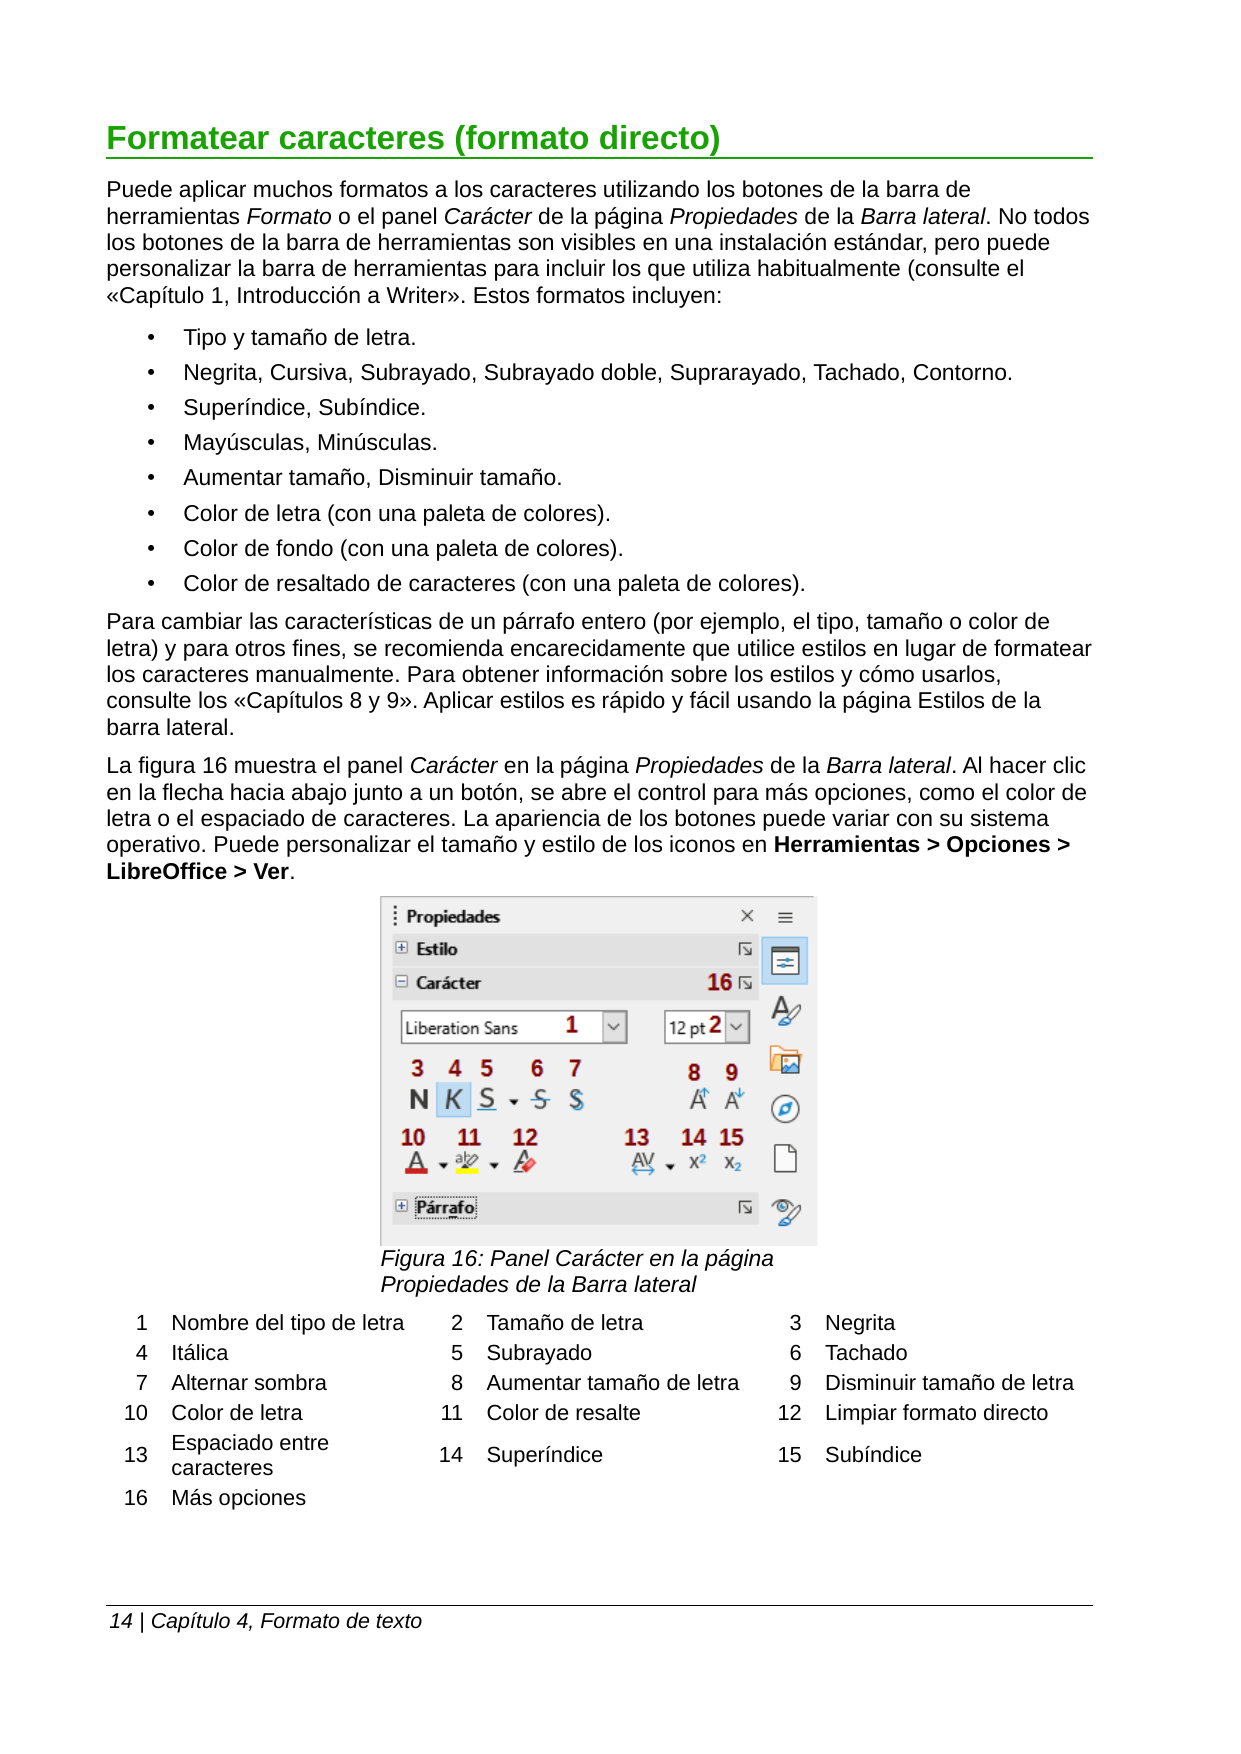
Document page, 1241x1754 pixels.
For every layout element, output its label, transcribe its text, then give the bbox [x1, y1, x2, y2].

table_header 2 [426, 1310, 475, 1340]
table_cell 10 [106, 1400, 159, 1429]
picture [380, 896, 818, 1246]
table_cell Espaciado entre caracteres [160, 1429, 426, 1484]
table_cell [426, 1485, 475, 1514]
text Puede aplicar muchos formatos a los caracteres utilizando los botones de la barra de herramientas Formato o el panel Carácter de la página Propiedades de la Barra lateral. No todos los botones de la barra de herramientas son visibles en una instalación estándar, pero puede personalizar la barra de herramientas para incluir los que utiliza habitualmente (consulte el «Capítulo 1, Introducción a Writer». Estos formatos incluyen: [106, 176, 1093, 308]
table_cell [813, 1485, 1093, 1514]
table_cell 11 [426, 1400, 475, 1429]
table_cell Subíndice [813, 1429, 1093, 1484]
table_cell Color de resalte [475, 1400, 761, 1429]
table_cell Tachado [813, 1340, 1093, 1369]
table_header 3 [761, 1310, 813, 1340]
table_cell 9 [761, 1370, 813, 1399]
list Tipo y tamaño de letra. [144, 321, 1093, 350]
table_header 1 [106, 1310, 159, 1340]
table_cell 4 [106, 1340, 159, 1369]
table_cell Más opciones [160, 1485, 426, 1514]
list Color de letra (con una paleta de colores). [144, 497, 1093, 526]
table_cell 15 [761, 1429, 813, 1484]
table_cell Itálica [160, 1340, 426, 1369]
table_cell Disminuir tamaño de letra [813, 1370, 1093, 1399]
table_cell Color de letra [160, 1400, 426, 1429]
text Figura 16: Panel Carácter en la página Propiedades de la Barra lateral [380, 1246, 818, 1298]
list Color de fondo (con una paleta de colores). [144, 532, 1093, 561]
table_cell 16 [106, 1485, 159, 1514]
table_cell 8 [426, 1370, 475, 1399]
list Aumentar tamaño, Disminuir tamaño. [144, 461, 1093, 491]
table_cell Superíndice [475, 1429, 761, 1484]
text La figura 16 muestra el panel Carácter en la página Propiedades de la Barra lateral. Al hacer clic en la flecha hacia abajo junto a un botón, se abre el control para más opciones, como el color de letra o el espaciado de caracteres. La apariencia de los botones puede variar con su sistema operativo. Puede personalizar el tamaño y estilo de los iconos en Herramientas > Opciones > LibreOffice > Ver. [106, 752, 1093, 884]
table_cell 5 [426, 1340, 475, 1369]
table_cell 7 [106, 1370, 159, 1399]
table_header Negrita [813, 1310, 1093, 1340]
list Superíndice, Subíndice. [144, 391, 1093, 420]
table_cell Subrayado [475, 1340, 761, 1369]
text Para cambiar las características de un párrafo entero (por ejemplo, el tipo, tamaño o color de letra) y para otros fines, se recomienda encarecidamente que utilice estilos en lugar de formatear los caracteres manualmente. Para obtener información sobre los estilos y cómo usarlos, consulte los «Capítulos 8 y 9». Aplicar estilos es rápido y fácil usando la página Estilos de la barra lateral. [106, 608, 1093, 740]
table_header Nombre del tipo de letra [160, 1310, 426, 1340]
table_header Tamaño de letra [475, 1310, 761, 1340]
table_cell 13 [106, 1429, 159, 1484]
table_cell 6 [761, 1340, 813, 1369]
list Negrita, Cursiva, Subrayado, Subrayado doble, Suprarayado, Tachado, Contorno. [144, 356, 1093, 385]
table_cell Aumentar tamaño de letra [475, 1370, 761, 1399]
table_cell [761, 1485, 813, 1514]
table_cell Limpiar formato directo [813, 1400, 1093, 1429]
list Color de resaltado de caracteres (con una paleta de colores). [144, 567, 1093, 599]
table_cell Alternar sombra [160, 1370, 426, 1399]
subtitle Formatear caracteres (formato directo) [106, 118, 1093, 157]
list Mayúsculas, Minúsculas. [144, 426, 1093, 456]
table_cell 14 [426, 1429, 475, 1484]
table_cell 12 [761, 1400, 813, 1429]
table_cell [475, 1485, 761, 1514]
